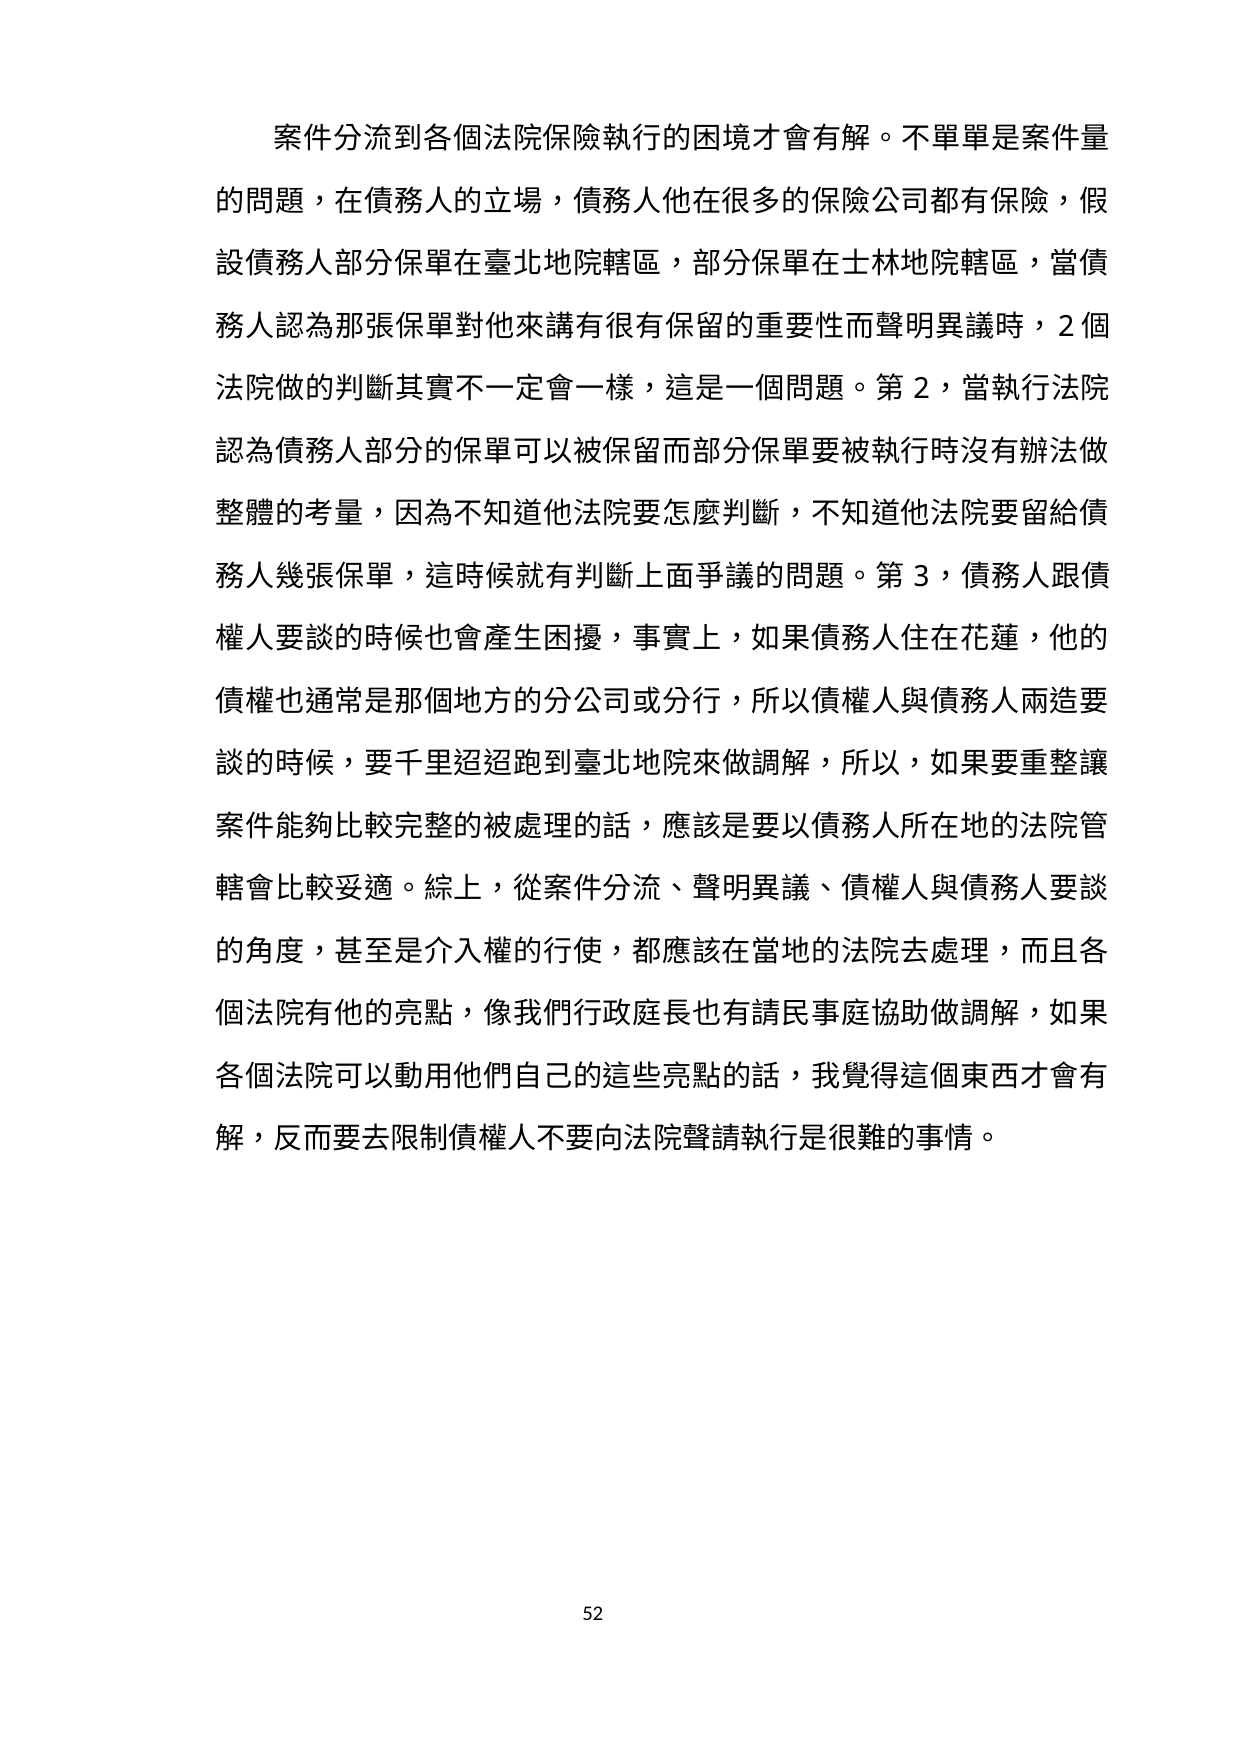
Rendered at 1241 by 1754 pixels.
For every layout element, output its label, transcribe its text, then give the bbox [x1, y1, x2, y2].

subtitle 案件分流到各個法院保險執行的困境才會有解。不單單是案件量的問題，在債務人的立場，債務人他在很多的保險公司都有保險，假設債務人部分保單在臺北地院轄區，部分保單在士林地院轄區，當債務人認為那張保單對他來講有很有保留的重要性而聲明異議時，2個法院做的判斷其實不一定會一樣，這是一個問題。第2，當執行法院認為債務人部分的保單可以被保留而部分保單要被執行時沒有辦法做整體的考量，因為不知道他法院要怎麼判斷，不知道他法院要留給債務人幾張保單，這時候就有判斷上面爭議的問題。第3，債務人跟債權人要談的時候也會產生困擾，事實上，如果債務人住在花蓮，他的債權也通常是那個地方的分公司或分行，所以債權人與債務人兩造要談的時候，要千里迢迢跑到臺北地院來做調解，所以，如果要重整讓案件能夠比較完整的被處理的話，應該是要以債務人所在地的法院管轄會比較妥適。綜上，從案件分流、聲明異議、債權人與債務人要談的角度，甚至是介入權的行使，都應該在當地的法院去處理，而且各個法院有他的亮點，像我們行政庭長也有請民事庭協助做調解，如果各個法院可以動用他們自己的這些亮點的話，我覺得這個東西才會有解，反而要去限制債權人不要向法院聲請執行是很難的事情。 [215, 94, 1110, 1157]
